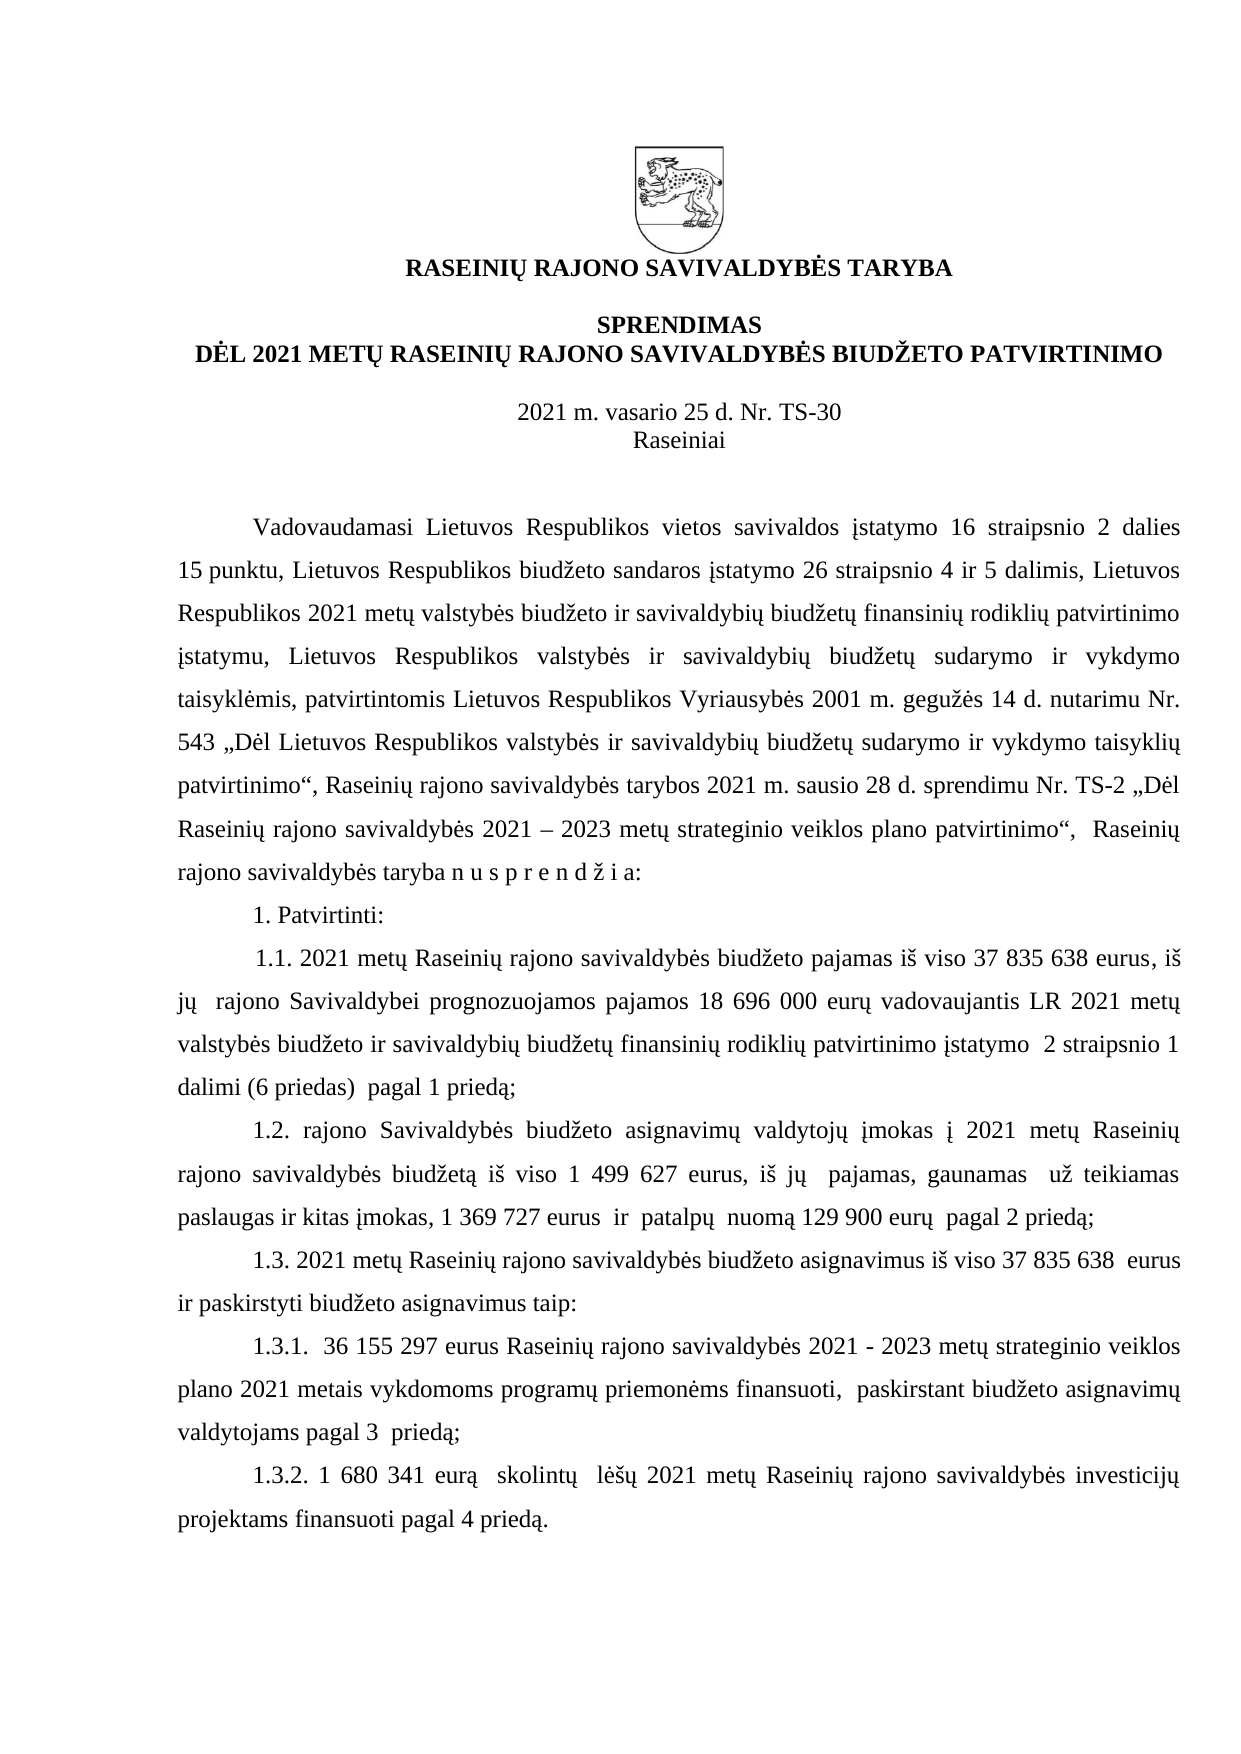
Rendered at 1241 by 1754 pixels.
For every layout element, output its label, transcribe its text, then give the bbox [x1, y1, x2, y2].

text RASEINIŲ RAJONO SAVIVALDYBĖS TARYBA [177, 253, 1181, 282]
text 1.2. rajono Savivaldybės biudžeto asignavimų valdytojų įmokas į 2021 metų Raseinių rajono savivaldybės biudžetą iš viso 1 499 627 eurus, iš jų pajamas, gaunamas už teikiamas paslaugas ir kitas įmokas, 1 369 727 eurus ir patalpų nuomą 129 900 eurų pagal 2 priedą; [177, 1116, 1181, 1231]
text DĖL 2021 METŲ RASEINIŲ RAJONO SAVIVALDYBĖS BIUDŽETO PATVIRTINIMO [177, 339, 1181, 368]
text 1.3.2. 1 680 341 eurą skolintų lėšų 2021 metų Raseinių rajono savivaldybės investicijų projektams finansuoti pagal 4 priedą. [177, 1461, 1181, 1532]
text Vadovaudamasi Lietuvos Respublikos vietos savivaldos įstatymo 16 straipsnio 2 dalies 15 punktu, Lietuvos Respublikos biudžeto sandaros įstatymo 26 straipsnio 4 ir 5 dalimis, Lietuvos Respublikos 2021 metų valstybės biudžeto ir savivaldybių biudžetų finansinių rodiklių patvirtinimo įstatymu, Lietuvos Respublikos valstybės ir savivaldybių biudžetų sudarymo ir vykdymo taisyklėmis, patvirtintomis Lietuvos Respublikos Vyriausybės 2001 m. gegužės 14 d. nutarimu Nr. 543 „Dėl Lietuvos Respublikos valstybės ir savivaldybių biudžetų sudarymo ir vykdymo taisyklių patvirtinimo“, Raseinių rajono savivaldybės tarybos 2021 m. sausio 28 d. sprendimu Nr. TS-2 „Dėl Raseinių rajono savivaldybės 2021 – 2023 metų strateginio veiklos plano patvirtinimo“, Raseinių rajono savivaldybės taryba n u s p r e n d ž i a: [177, 512, 1181, 886]
text 2021 m. vasario 25 d. Nr. TS-30 [177, 397, 1181, 426]
text 1.3. 2021 metų Raseinių rajono savivaldybės biudžeto asignavimus iš viso 37 835 638 eurus ir paskirstyti biudžeto asignavimus taip: [177, 1245, 1181, 1317]
text 1. Patvirtinti: [177, 900, 1181, 929]
text Raseiniai [177, 426, 1181, 454]
text 1.3.1. 36 155 297 eurus Raseinių rajono savivaldybės 2021 - 2023 metų strateginio veiklos plano 2021 metais vykdomoms programų priemonėms finansuoti, paskirstant biudžeto asignavimų valdytojams pagal 3 priedą; [177, 1331, 1181, 1446]
text SPRENDIMAS [177, 311, 1181, 339]
text 1.1. 2021 metų Raseinių rajono savivaldybės biudžeto pajamas iš viso 37 835 638 eurus, iš jų rajono Savivaldybei prognozuojamos pajamos 18 696 000 eurų vadovaujantis LR 2021 metų valstybės biudžeto ir savivaldybių biudžetų finansinių rodiklių patvirtinimo įstatymo 2 straipsnio 1 dalimi (6 priedas) pagal 1 priedą; [177, 943, 1181, 1101]
